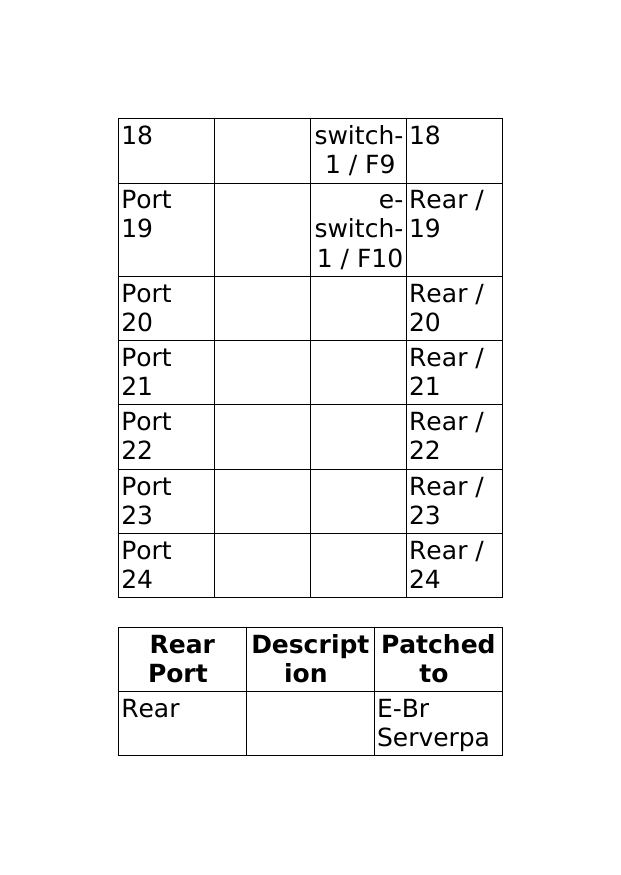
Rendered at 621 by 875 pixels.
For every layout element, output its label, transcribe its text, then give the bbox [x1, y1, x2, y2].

table_cell [311, 470, 406, 533]
table_cell [311, 277, 406, 340]
table_cell [311, 341, 406, 404]
table_cell [215, 470, 310, 533]
table_header Description [247, 628, 374, 691]
table_cell [247, 692, 374, 755]
table_cell Rear [119, 692, 246, 755]
table_header Patched to [375, 628, 502, 691]
table_cell [311, 405, 406, 469]
table_cell Port 21 [119, 341, 214, 404]
table_cell [215, 534, 310, 597]
table_cell Rear / 21 [407, 341, 502, 404]
table_cell switch-1 / F9 [311, 119, 406, 182]
table_cell Port 24 [119, 534, 214, 597]
table_cell Port 20 [119, 277, 214, 340]
table_cell 18 [407, 119, 502, 182]
table_cell Rear / 23 [407, 470, 502, 533]
table_cell [215, 184, 310, 276]
table_cell [215, 277, 310, 340]
table_header Rear Port [119, 628, 246, 691]
table_cell E-Br Serverpa [375, 692, 502, 755]
table_cell [215, 341, 310, 404]
table_cell Port 23 [119, 470, 214, 533]
table_cell [311, 534, 406, 597]
table_cell [215, 405, 310, 469]
table_cell Rear / 19 [407, 184, 502, 276]
table_cell e-switch-1 / F10 [311, 184, 406, 276]
table_cell Port 19 [119, 184, 214, 276]
table_cell 18 [119, 119, 214, 182]
table_cell [215, 119, 310, 182]
table_cell Rear / 24 [407, 534, 502, 597]
table_cell Rear / 20 [407, 277, 502, 340]
table_cell Port 22 [119, 405, 214, 469]
table_cell Rear / 22 [407, 405, 502, 469]
